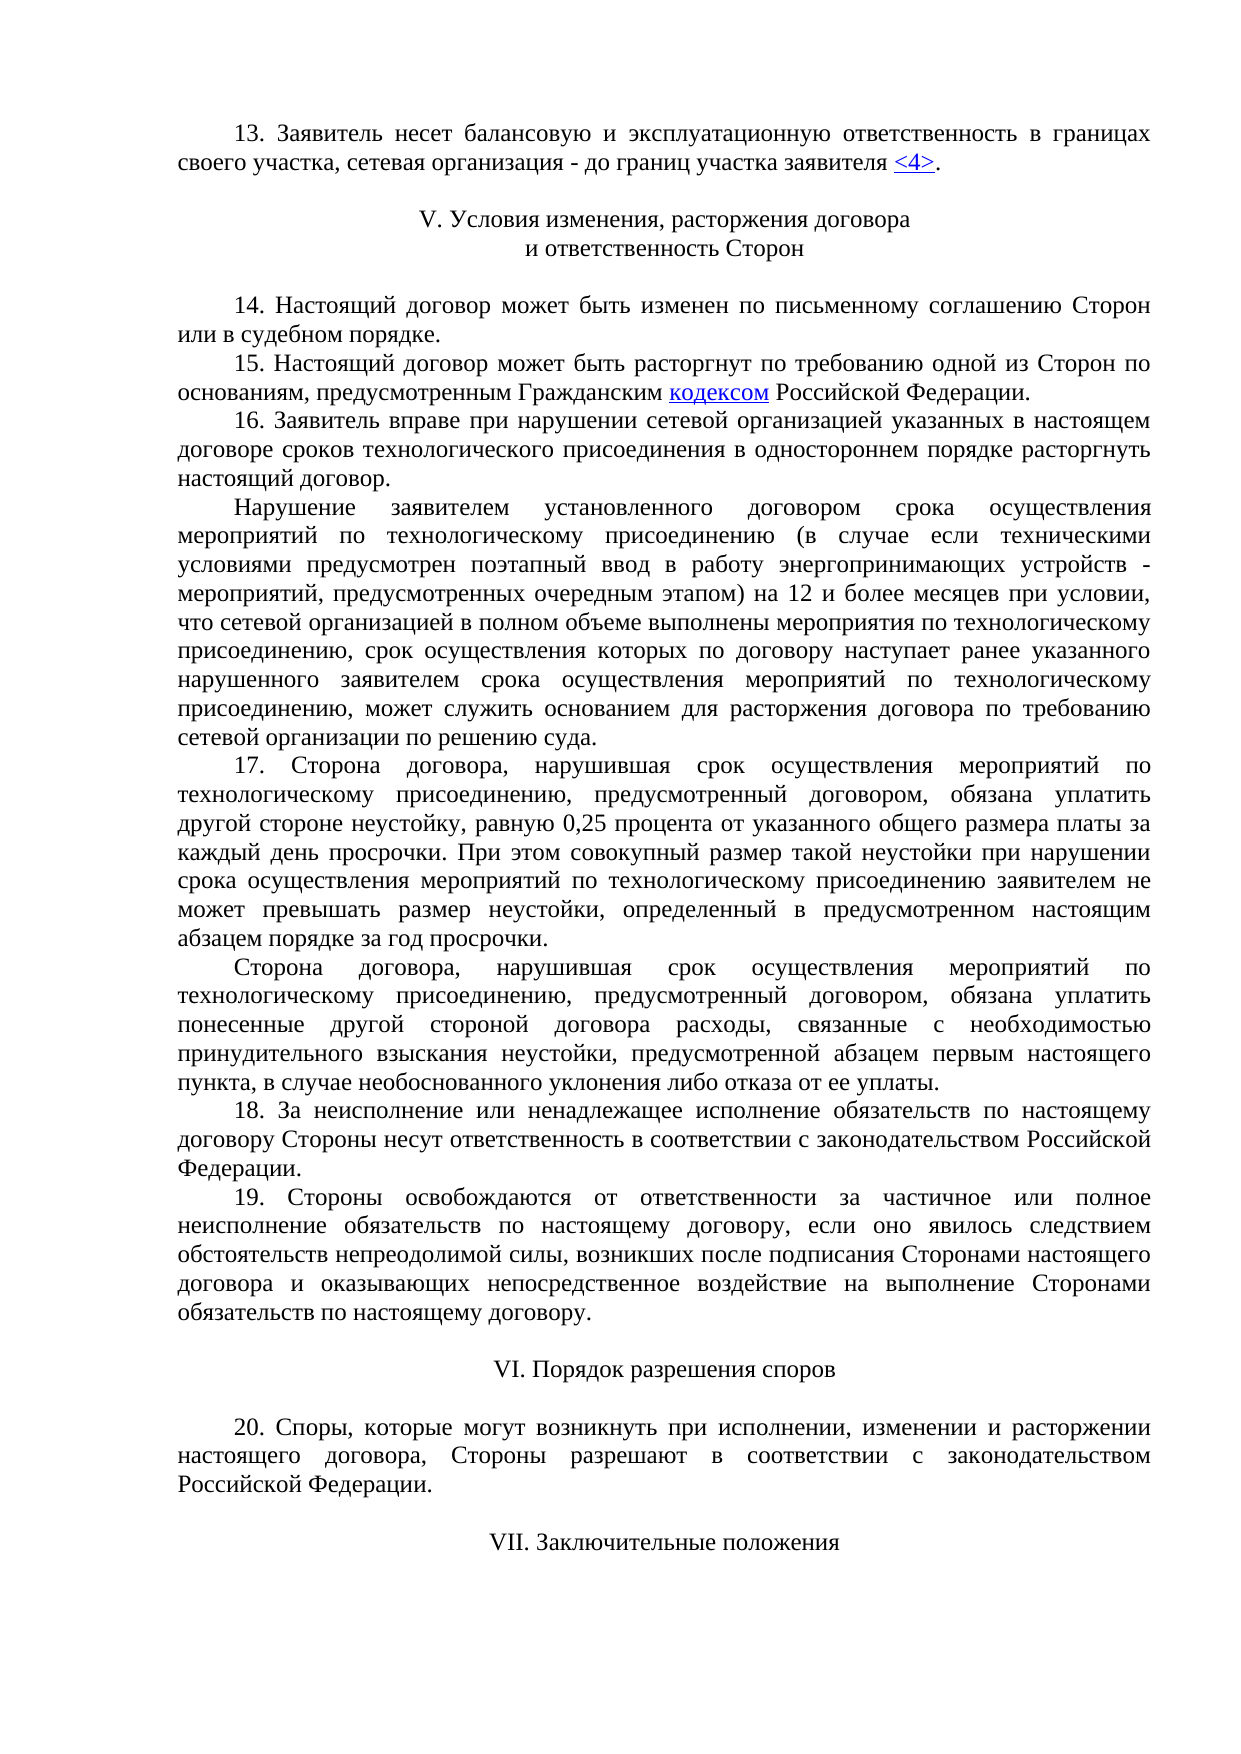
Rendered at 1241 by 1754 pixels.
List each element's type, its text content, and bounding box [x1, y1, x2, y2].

text 13. Заявитель несет балансовую и эксплуатационную ответственность в границах своего участка, сетевая организация - до границ участка заявителя <4>. [177, 118, 1152, 176]
text 19. Стороны освобождаются от ответственности за частичное или полное неисполнение обязательств по настоящему договору, если оно явилось следствием обстоятельств непреодолимой силы, возникших после подписания Сторонами настоящего договора и оказывающих непосредственное воздействие на выполнение Сторонами обязательств по настоящему договору. [177, 1182, 1152, 1326]
text 14. Настоящий договор может быть изменен по письменному соглашению Сторон или в судебном порядке. [177, 291, 1152, 348]
text 15. Настоящий договор может быть расторгнут по требованию одной из Сторон по основаниям, предусмотренным Гражданским кодексом Российской Федерации. [177, 348, 1152, 406]
text 18. За неисполнение или ненадлежащее исполнение обязательств по настоящему договору Стороны несут ответственность в соответствии с законодательством Российской Федерации. [177, 1096, 1152, 1182]
subtitle V. Условия изменения, расторжения договора [177, 204, 1152, 233]
text 16. Заявитель вправе при нарушении сетевой организацией указанных в настоящем договоре сроков технологического присоединения в одностороннем порядке расторгнуть настоящий договор. [177, 406, 1152, 492]
text Сторона договора, нарушившая срок осуществления мероприятий по технологическому присоединению, предусмотренный договором, обязана уплатить понесенные другой стороной договора расходы, связанные с необходимостью принудительного взыскания неустойки, предусмотренной абзацем первым настоящего пункта, в случае необоснованного уклонения либо отказа от ее уплаты. [177, 952, 1152, 1096]
text и ответственность Сторон [177, 233, 1152, 262]
subtitle VII. Заключительные положения [177, 1527, 1152, 1556]
text 20. Споры, которые могут возникнуть при исполнении, изменении и расторжении настоящего договора, Стороны разрешают в соответствии с законодательством Российской Федерации. [177, 1412, 1152, 1498]
text 17. Сторона договора, нарушившая срок осуществления мероприятий по технологическому присоединению, предусмотренный договором, обязана уплатить другой стороне неустойку, равную 0,25 процента от указанного общего размера платы за каждый день просрочки. При этом совокупный размер такой неустойки при нарушении срока осуществления мероприятий по технологическому присоединению заявителем не может превышать размер неустойки, определенный в предусмотренном настоящим абзацем порядке за год просрочки. [177, 751, 1152, 952]
subtitle VI. Порядок разрешения споров [177, 1354, 1152, 1383]
text Нарушение заявителем установленного договором срока осуществления мероприятий по технологическому присоединению (в случае если техническими условиями предусмотрен поэтапный ввод в работу энергопринимающих устройств - мероприятий, предусмотренных очередным этапом) на 12 и более месяцев при условии, что сетевой организацией в полном объеме выполнены мероприятия по технологическому присоединению, срок осуществления которых по договору наступает ранее указанного нарушенного заявителем срока осуществления мероприятий по технологическому присоединению, может служить основанием для расторжения договора по требованию сетевой организации по решению суда. [177, 492, 1152, 751]
